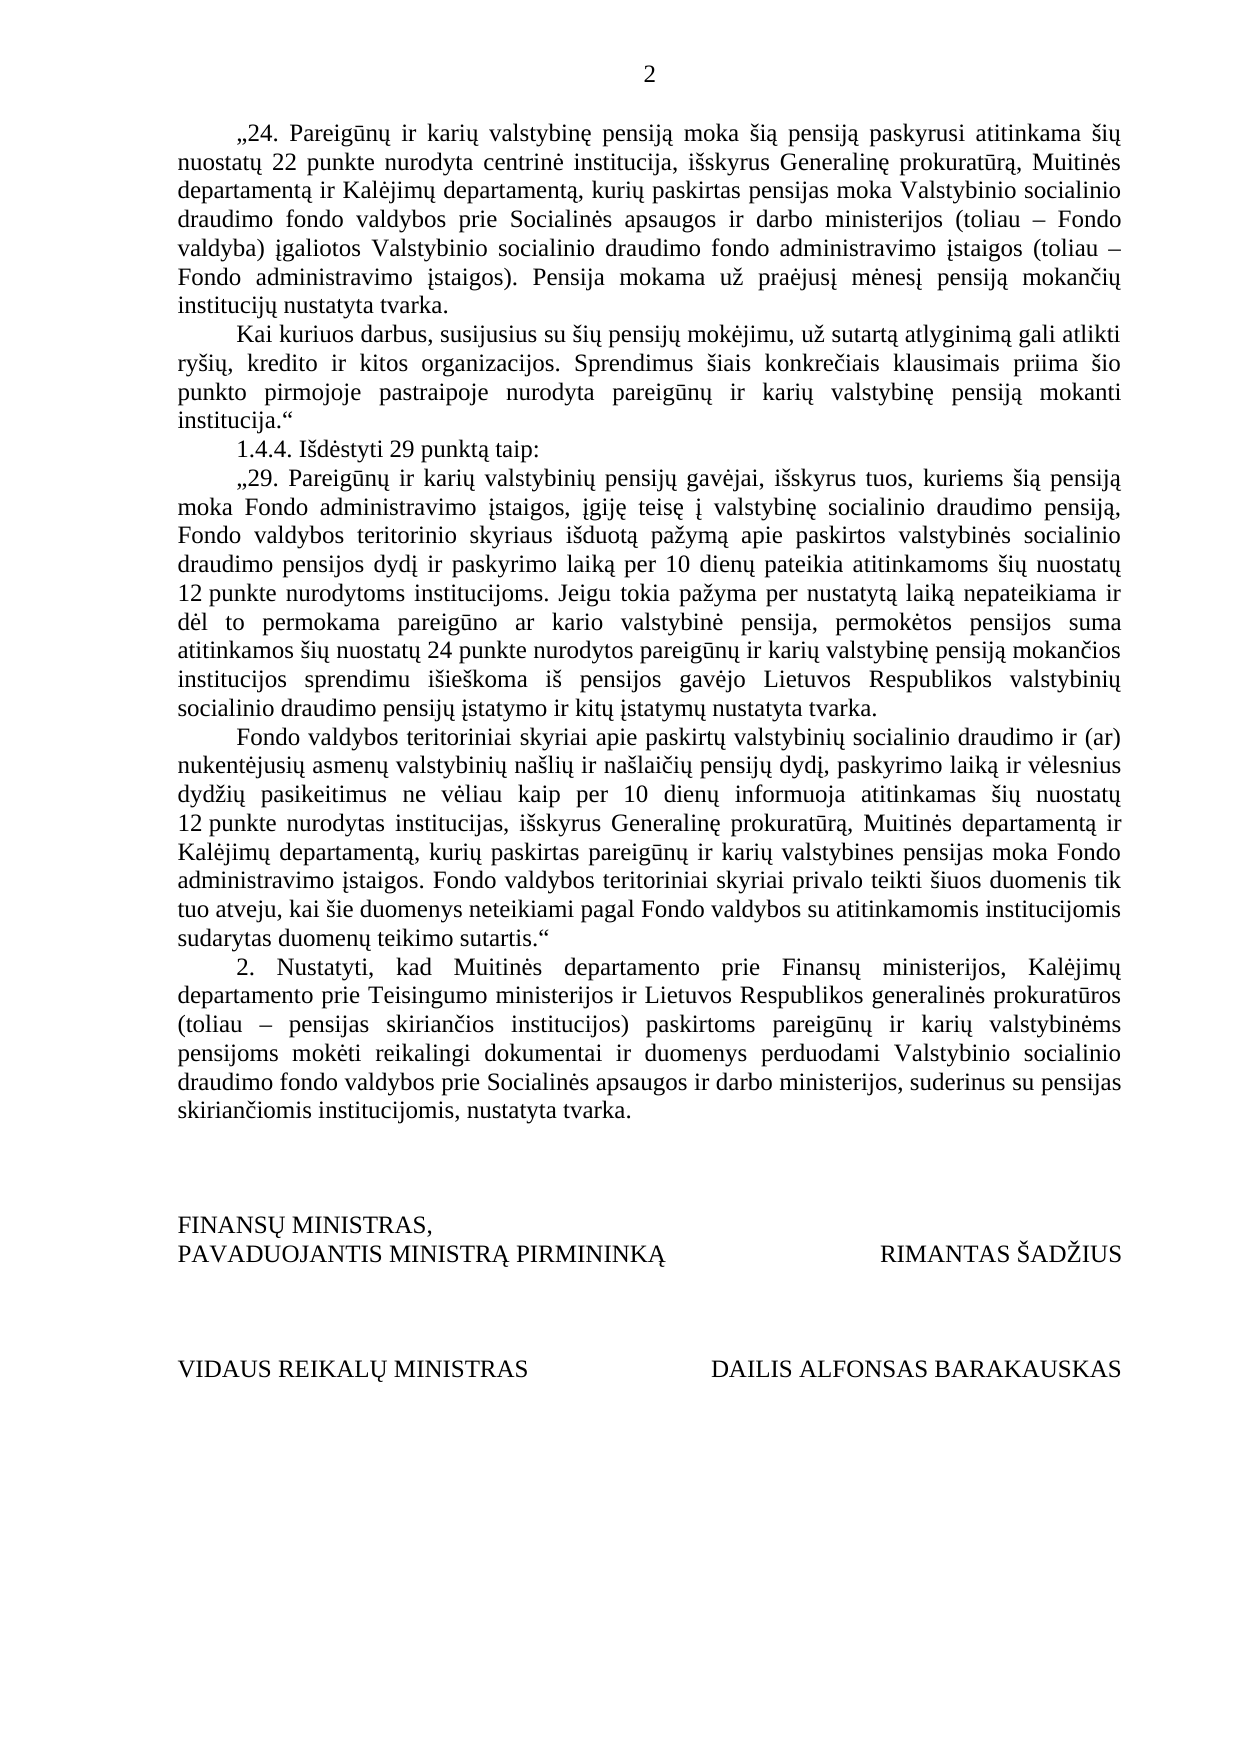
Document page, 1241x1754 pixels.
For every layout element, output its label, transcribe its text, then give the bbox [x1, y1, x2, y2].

text PAVADUOJANTIS MINISTRĄ PIRMININKĄ RIMANTAS ŠADŽIUS [177, 1239, 1122, 1268]
text VIDAUS REIKALŲ MINISTRAS DAILIS ALFONSAS BARAKAUSKAS [177, 1354, 1122, 1383]
text FINANSŲ MINISTRAS, [177, 1211, 1122, 1239]
text 2. Nustatyti, kad Muitinės departamento prie Finansų ministerijos, Kalėjimų departamento prie Teisingumo ministerijos ir Lietuvos Respublikos generalinės prokuratūros (toliau – pensijas skiriančios institucijos) paskirtoms pareigūnų ir karių valstybinėms pensijoms mokėti reikalingi dokumentai ir duomenys perduodami Valstybinio socialinio draudimo fondo valdybos prie Socialinės apsaugos ir darbo ministerijos, suderinus su pensijas skiriančiomis institucijomis, nustatyta tvarka. [177, 952, 1122, 1124]
text „24. Pareigūnų ir karių valstybinę pensiją moka šią pensiją paskyrusi atitinkama šių nuostatų 22 punkte nurodyta centrinė institucija, išskyrus Generalinę prokuratūrą, Muitinės departamentą ir Kalėjimų departamentą, kurių paskirtas pensijas moka Valstybinio socialinio draudimo fondo valdybos prie Socialinės apsaugos ir darbo ministerijos (toliau – Fondo valdyba) įgaliotos Valstybinio socialinio draudimo fondo administravimo įstaigos (toliau – Fondo administravimo įstaigos). Pensija mokama už praėjusį mėnesį pensiją mokančių institucijų nustatyta tvarka. [177, 118, 1122, 319]
text „29. Pareigūnų ir karių valstybinių pensijų gavėjai, išskyrus tuos, kuriems šią pensiją moka Fondo administravimo įstaigos, įgiję teisę į valstybinę socialinio draudimo pensiją, Fondo valdybos teritorinio skyriaus išduotą pažymą apie paskirtos valstybinės socialinio draudimo pensijos dydį ir paskyrimo laiką per 10 dienų pateikia atitinkamoms šių nuostatų 12 punkte nurodytoms institucijoms. Jeigu tokia pažyma per nustatytą laiką nepateikiama ir dėl to permokama pareigūno ar kario valstybinė pensija, permokėtos pensijos suma atitinkamos šių nuostatų 24 punkte nurodytos pareigūnų ir karių valstybinę pensiją mokančios institucijos sprendimu išieškoma iš pensijos gavėjo Lietuvos Respublikos valstybinių socialinio draudimo pensijų įstatymo ir kitų įstatymų nustatyta tvarka. [177, 463, 1122, 722]
text 1.4.4. Išdėstyti 29 punktą taip: [177, 434, 1122, 463]
text Kai kuriuos darbus, susijusius su šių pensijų mokėjimu, už sutartą atlyginimą gali atlikti ryšių, kredito ir kitos organizacijos. Sprendimus šiais konkrečiais klausimais priima šio punkto pirmojoje pastraipoje nurodyta pareigūnų ir karių valstybinę pensiją mokanti institucija.“ [177, 319, 1122, 434]
text Fondo valdybos teritoriniai skyriai apie paskirtų valstybinių socialinio draudimo ir (ar) nukentėjusių asmenų valstybinių našlių ir našlaičių pensijų dydį, paskyrimo laiką ir vėlesnius dydžių pasikeitimus ne vėliau kaip per 10 dienų informuoja atitinkamas šių nuostatų 12 punkte nurodytas institucijas, išskyrus Generalinę prokuratūrą, Muitinės departamentą ir Kalėjimų departamentą, kurių paskirtas pareigūnų ir karių valstybines pensijas moka Fondo administravimo įstaigos. Fondo valdybos teritoriniai skyriai privalo teikti šiuos duomenis tik tuo atveju, kai šie duomenys neteikiami pagal Fondo valdybos su atitinkamomis institucijomis sudarytas duomenų teikimo sutartis.“ [177, 722, 1122, 952]
